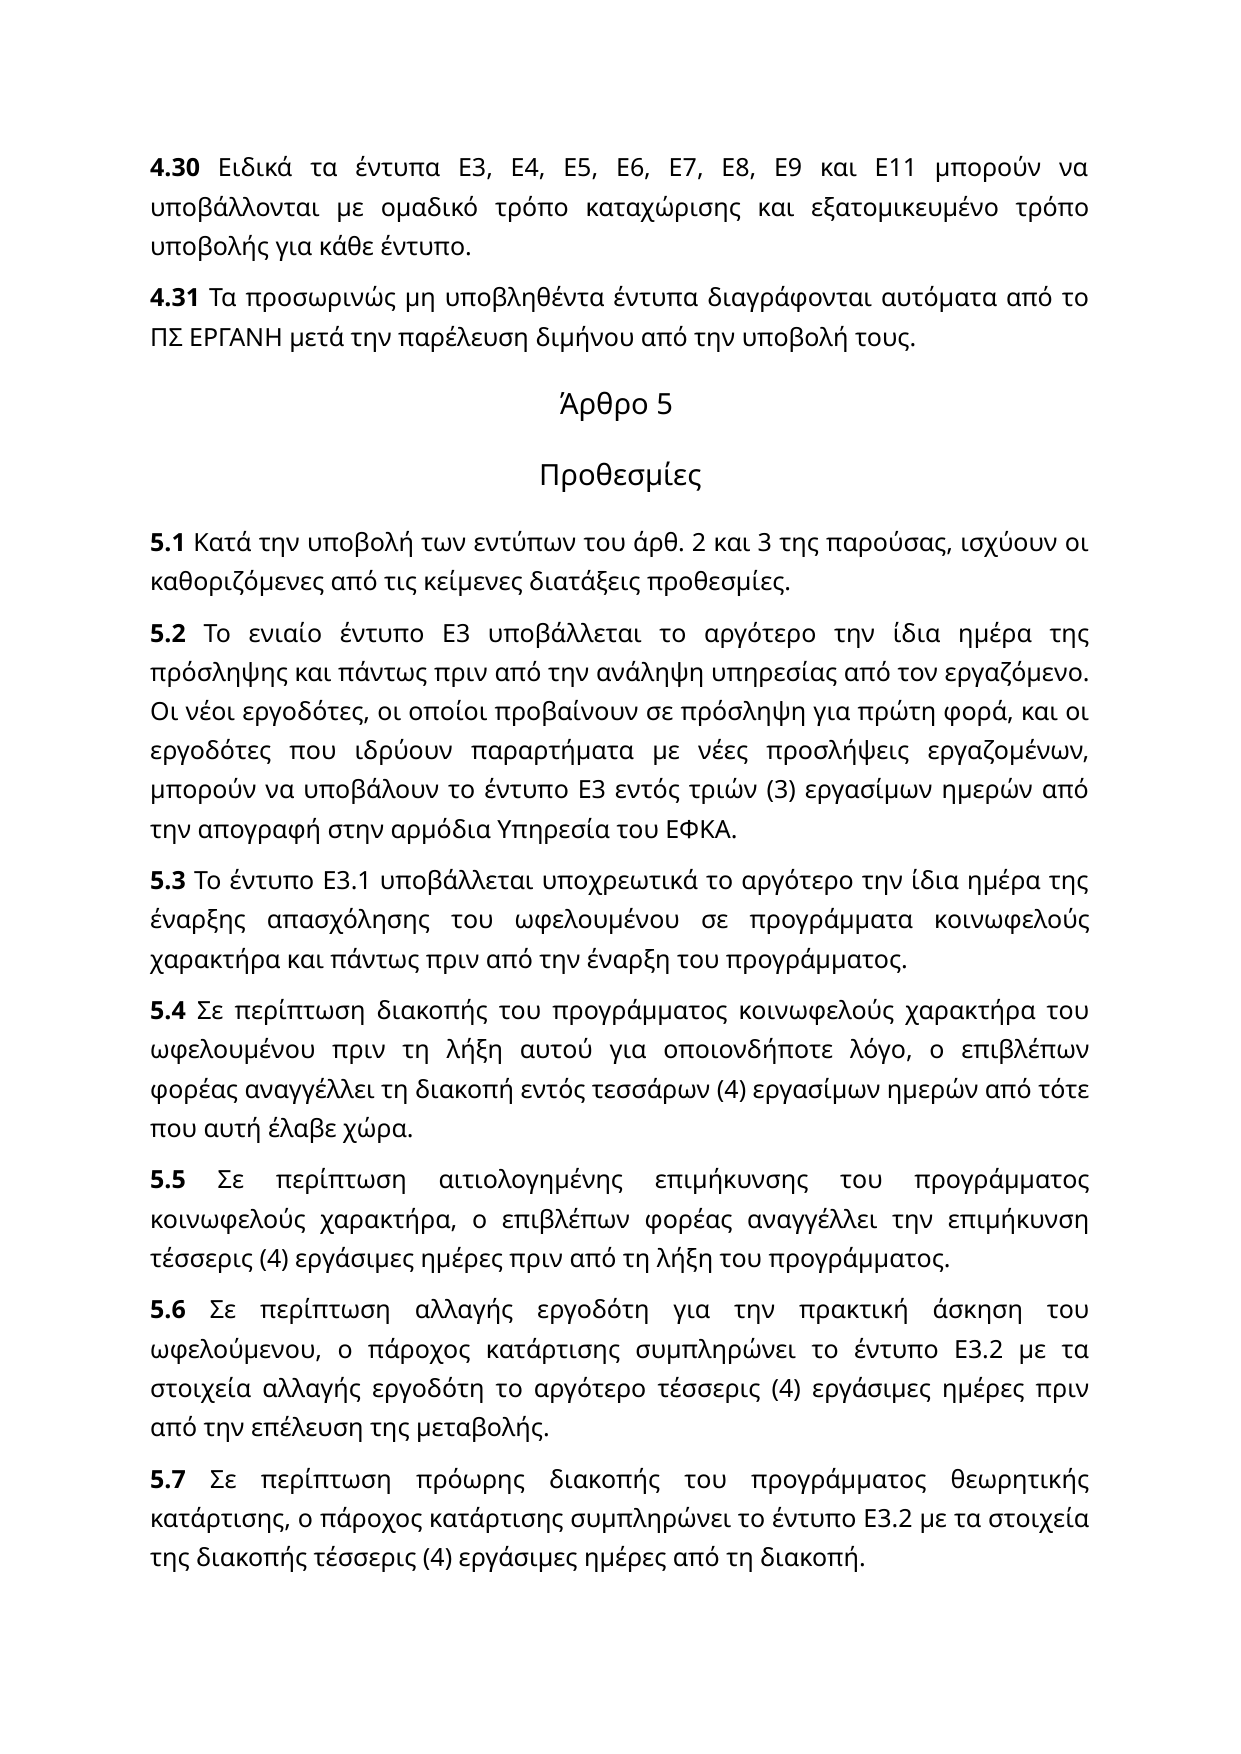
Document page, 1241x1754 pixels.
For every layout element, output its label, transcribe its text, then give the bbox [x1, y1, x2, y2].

subtitle Προθεσμίες [150, 454, 1090, 494]
text 5.6 Σε περίπτωση αλλαγής εργοδότη για την πρακτική άσκηση του ωφελούμενου, ο πάροχος κατάρτισης συμπληρώνει το έντυπο Ε3.2 με τα στοιχεία αλλαγής εργοδότη το αργότερο τέσσερις (4) εργάσιμες ημέρες πριν από την επέλευση της μεταβολής. [150, 1292, 1090, 1444]
text 5.7 Σε περίπτωση πρόωρης διακοπής του προγράμματος θεωρητικής κατάρτισης, ο πάροχος κατάρτισης συμπληρώνει το έντυπο Ε3.2 με τα στοιχεία της διακοπής τέσσερις (4) εργάσιμες ημέρες από τη διακοπή. [150, 1461, 1090, 1574]
text 5.1 Κατά την υποβολή των εντύπων του άρθ. 2 και 3 της παρούσας, ισχύουν οι καθοριζόμενες από τις κείμενες διατάξεις προθεσμίες. [150, 524, 1090, 598]
text 5.4 Σε περίπτωση διακοπής του προγράμματος κοινωφελούς χαρακτήρα του ωφελουμένου πριν τη λήξη αυτού για οποιονδήποτε λόγο, ο επιβλέπων φορέας αναγγέλλει τη διακοπή εντός τεσσάρων (4) εργασίμων ημερών από τότε που αυτή έλαβε χώρα. [150, 993, 1090, 1144]
text 4.30 Ειδικά τα έντυπα Ε3, Ε4, Ε5, Ε6, Ε7, Ε8, Ε9 και Ε11 μπορούν να υποβάλλονται με ομαδικό τρόπο καταχώρισης και εξατομικευμένο τρόπο υποβολής για κάθε έντυπο. [150, 150, 1090, 262]
text 5.5 Σε περίπτωση αιτιολογημένης επιμήκυνσης του προγράμματος κοινωφελούς χαρακτήρα, ο επιβλέπων φορέας αναγγέλλει την επιμήκυνση τέσσερις (4) εργάσιμες ημέρες πριν από τη λήξη του προγράμματος. [150, 1162, 1090, 1274]
text 5.3 Το έντυπο Ε3.1 υποβάλλεται υποχρεωτικά το αργότερο την ίδια ημέρα της έναρξης απασχόλησης του ωφελουμένου σε προγράμματα κοινωφελούς χαρακτήρα και πάντως πριν από την έναρξη του προγράμματος. [150, 863, 1090, 975]
text 4.31 Τα προσωρινώς μη υποβληθέντα έντυπα διαγράφονται αυτόματα από το ΠΣ ΕΡΓΑΝΗ μετά την παρέλευση διμήνου από την υποβολή τους. [150, 280, 1090, 353]
subtitle Άρθρο 5 [150, 383, 1090, 423]
text 5.2 Το ενιαίο έντυπο Ε3 υποβάλλεται το αργότερο την ίδια ημέρα της πρόσληψης και πάντως πριν από την ανάληψη υπηρεσίας από τον εργαζόμενο. Οι νέοι εργοδότες, οι οποίοι προβαίνουν σε πρόσληψη για πρώτη φορά, και οι εργοδότες που ιδρύουν παραρτήματα με νέες προσλήψεις εργαζομένων, μπορούν να υποβάλουν το έντυπο Ε3 εντός τριών (3) εργασίμων ημερών από την απογραφή στην αρμόδια Υπηρεσία του ΕΦΚΑ. [150, 615, 1090, 845]
